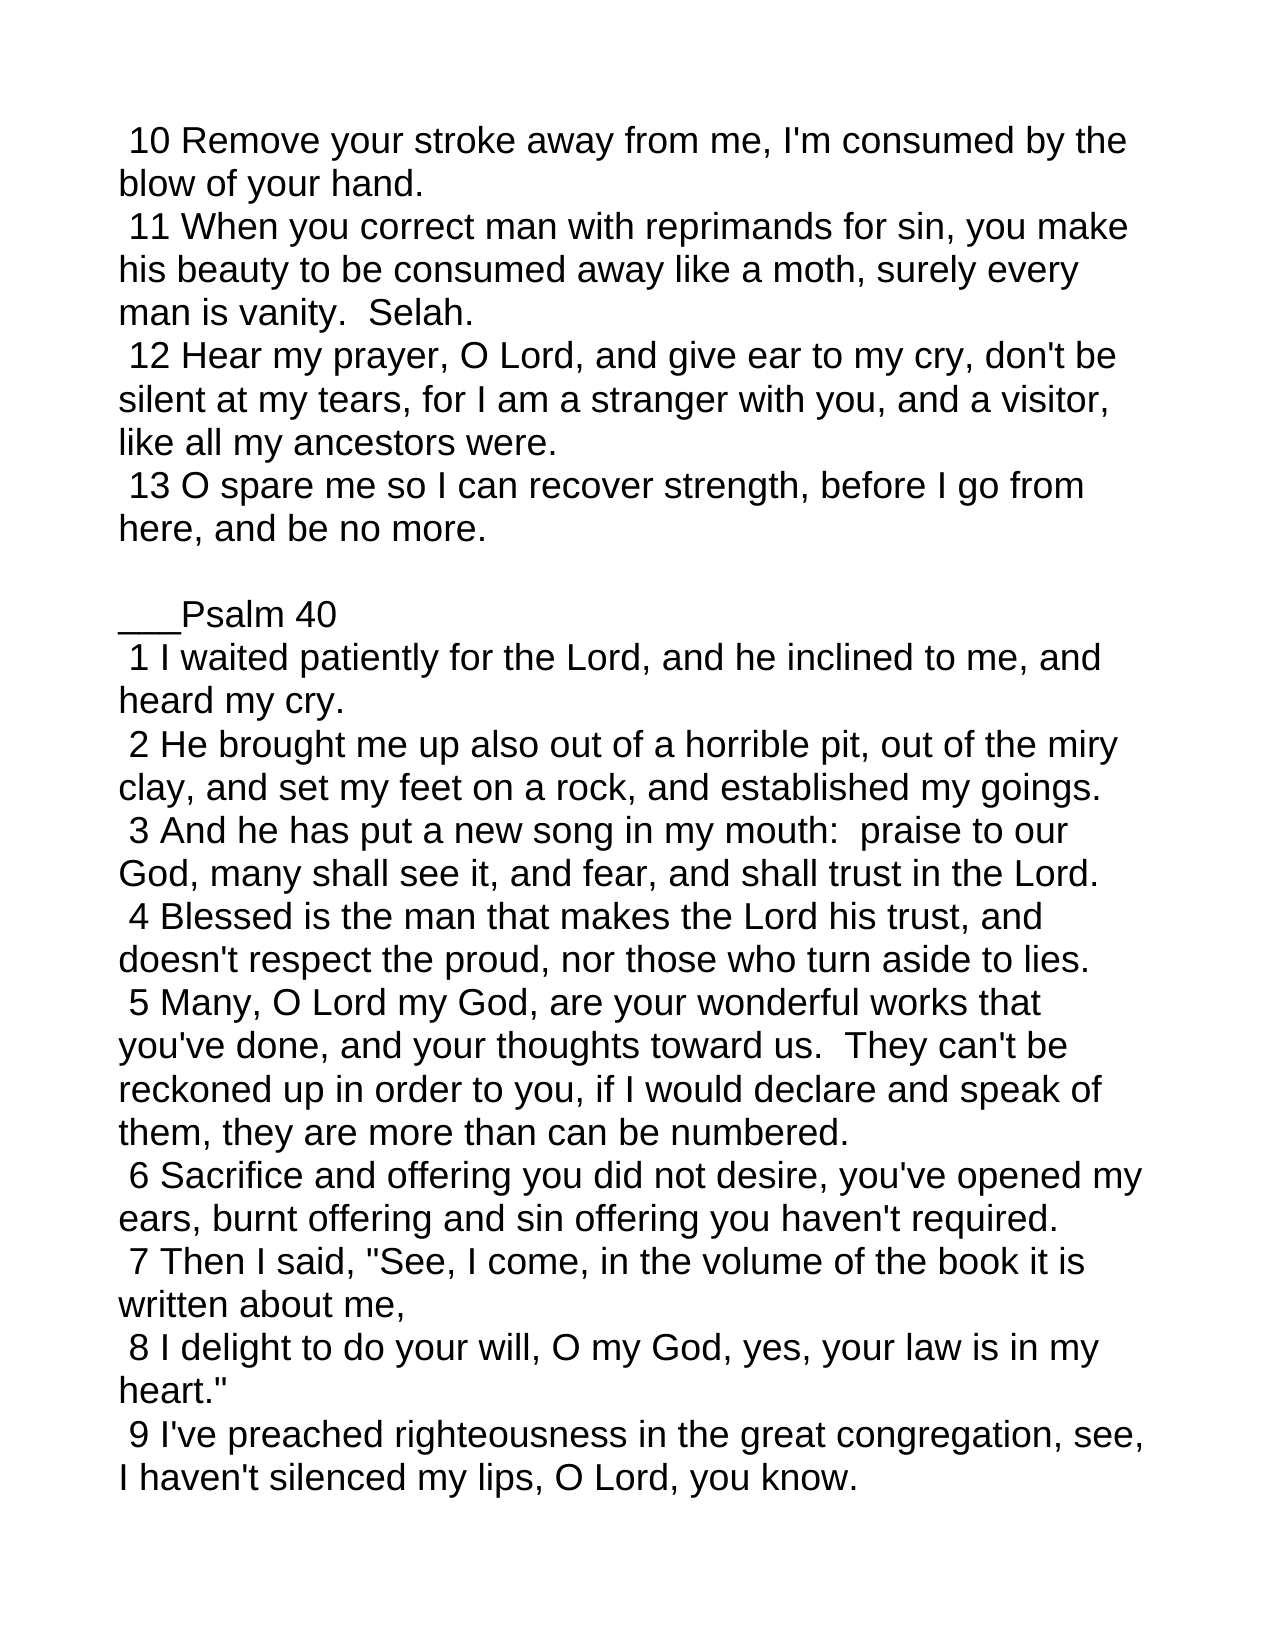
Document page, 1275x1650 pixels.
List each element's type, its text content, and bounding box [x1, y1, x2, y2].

text 13 O spare me so I can recover strength, before I go from here, and be no more. [118, 463, 1157, 549]
text 2 He brought me up also out of a horrible pit, out of the miry clay, and set my feet on a rock, and established my goings. [118, 722, 1157, 808]
text 3 And he has put a new song in my mouth: praise to our God, many shall see it, and fear, and shall trust in the Lord. [118, 808, 1157, 894]
text 12 Hear my prayer, O Lord, and give ear to my cry, don't be silent at my tears, for I am a stranger with you, and a visitor, like all my ancestors were. [118, 334, 1157, 463]
text 10 Remove your stroke away from me, I'm consumed by the blow of your hand. [118, 118, 1157, 204]
text 7 Then I said, "See, I come, in the volume of the book it is written about me, [118, 1239, 1157, 1326]
text 1 I waited patiently for the Lord, and he inclined to me, and heard my cry. [118, 636, 1157, 722]
text 11 When you correct man with reprimands for sin, you make his beauty to be consumed away like a moth, surely every man is vanity. Selah. [118, 204, 1157, 334]
text 4 Blessed is the man that makes the Lord his trust, and doesn't respect the proud, nor those who turn aside to lies. [118, 894, 1157, 981]
text 8 I delight to do your will, O my God, yes, your law is in my heart." [118, 1326, 1157, 1412]
text 5 Many, O Lord my God, are your wonderful works that you've done, and your thoughts toward us. They can't be reckoned up in order to you, if I would declare and speak of them, they are more than can be numbered. [118, 981, 1157, 1153]
text ___Psalm 40 [118, 592, 1157, 636]
text 6 Sacrifice and offering you did not desire, you've opened my ears, burnt offering and sin offering you haven't required. [118, 1153, 1157, 1239]
text 9 I've preached righteousness in the great congregation, see, I haven't silenced my lips, O Lord, you know. [118, 1412, 1157, 1498]
